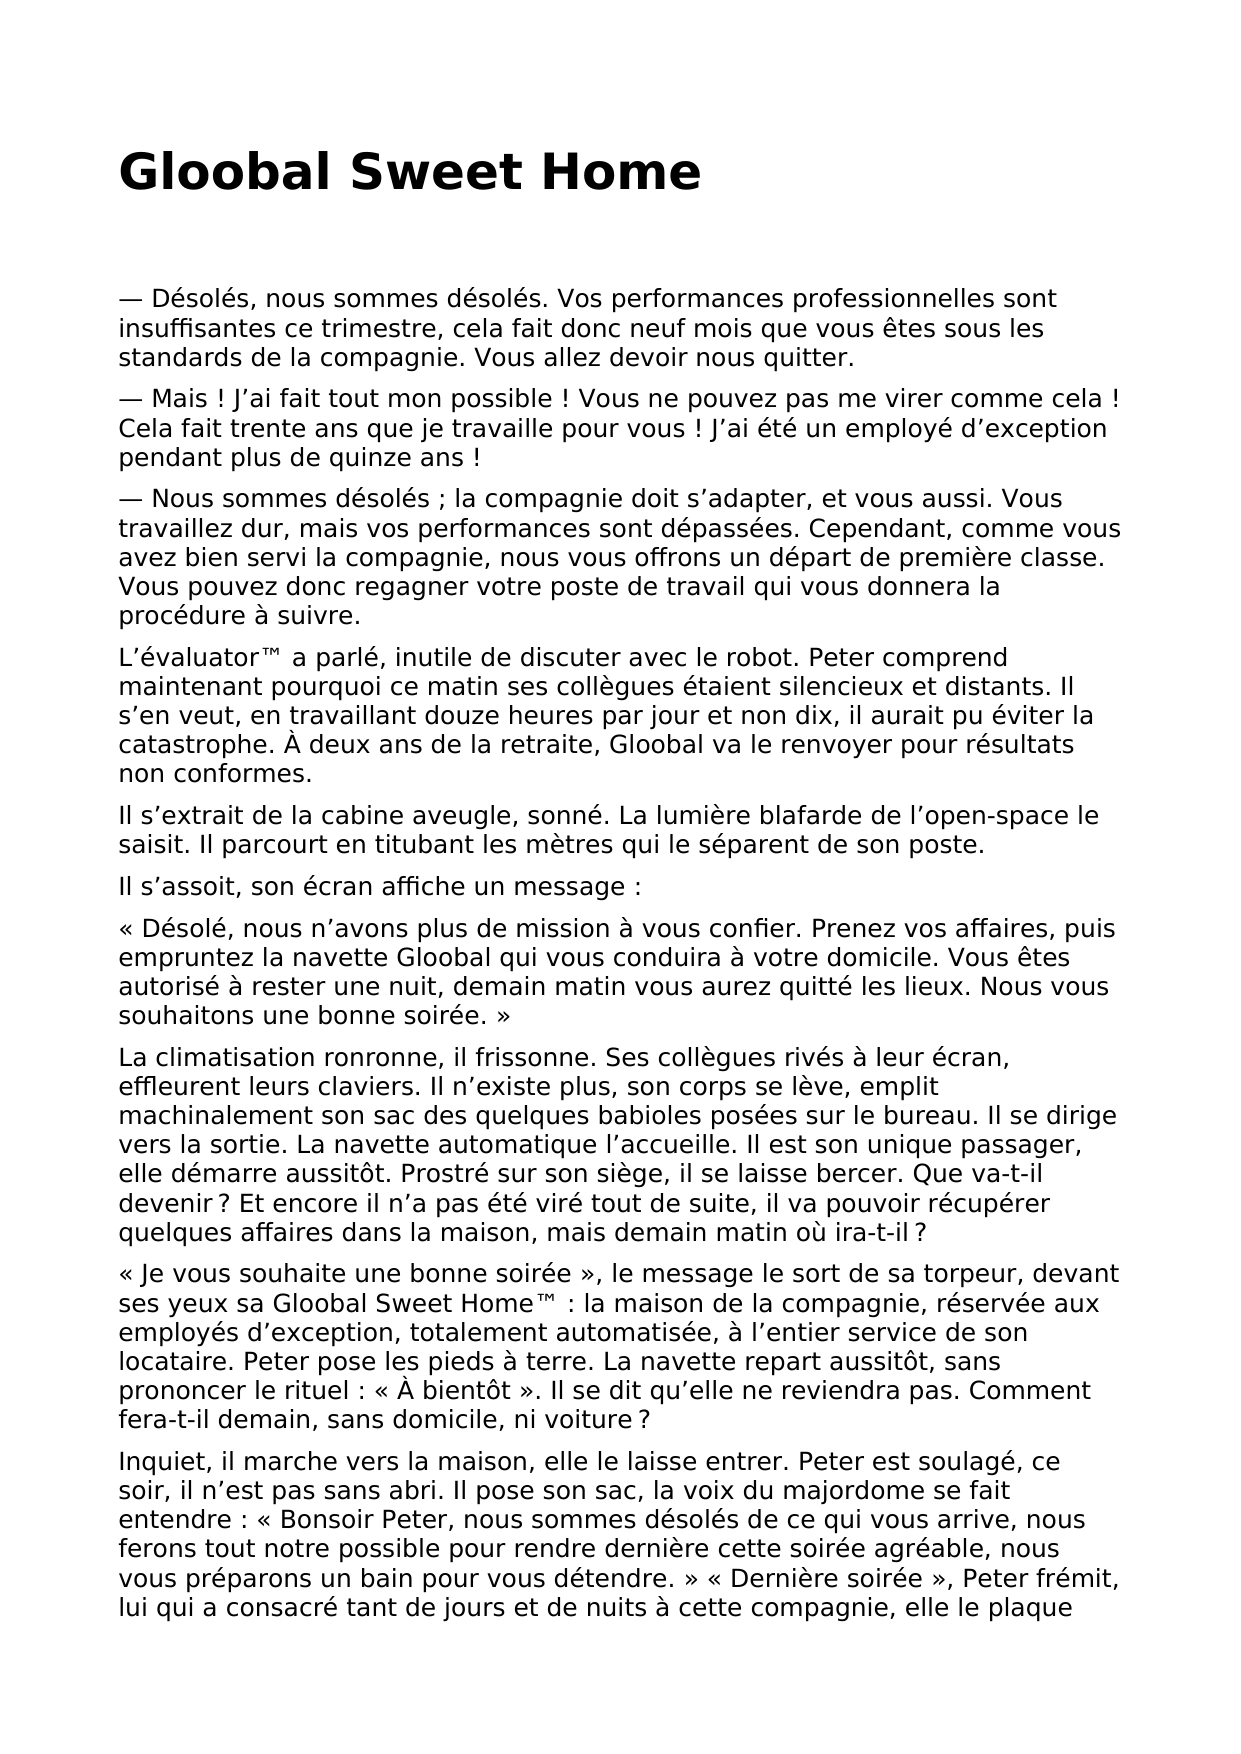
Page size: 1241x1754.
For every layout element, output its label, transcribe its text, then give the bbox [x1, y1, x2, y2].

text Inquiet, il marche vers la maison, elle le laisse entrer. Peter est soulagé, ce soir, il n’est pas sans abri. Il pose son sac, la voix du majordome se fait entendre : « Bonsoir Peter, nous sommes désolés de ce qui vous arrive, nous ferons tout notre possible pour rendre dernière cette soirée agréable, nous vous préparons un bain pour vous détendre. » « Dernière soirée », Peter frémit, lui qui a consacré tant de jours et de nuits à cette compagnie, elle le plaque [118, 1447, 1122, 1622]
text Il s’extrait de la cabine aveugle, sonné. La lumière blafarde de l’open-space le saisit. Il parcourt en titubant les mètres qui le séparent de son poste. [118, 801, 1122, 860]
text « Je vous souhaite une bonne soirée », le message le sort de sa torpeur, devant ses yeux sa Gloobal Sweet Home™ : la maison de la compagnie, réservée aux employés d’exception, totalement automatisée, à l’entier service de son locataire. Peter pose les pieds à terre. La navette repart aussitôt, sans prononcer le rituel : « À bientôt ». Il se dit qu’elle ne reviendra pas. Comment fera-t-il demain, sans domicile, ni voiture ? [118, 1260, 1122, 1435]
subtitle Gloobal Sweet Home [118, 143, 1122, 201]
text — Désolés, nous sommes désolés. Vos performances professionnelles sont insuffisantes ce trimestre, cela fait donc neuf mois que vous êtes sous les standards de la compagnie. Vous allez devoir nous quitter. [118, 285, 1122, 372]
text — Nous sommes désolés ; la compagnie doit s’adapter, et vous aussi. Vous travaillez dur, mais vos performances sont dépassées. Cependant, comme vous avez bien servi la compagnie, nous vous offrons un départ de première classe. Vous pouvez donc regagner votre poste de travail qui vous donnera la procédure à suivre. [118, 485, 1122, 631]
text Il s’assoit, son écran affiche un message : [118, 872, 1122, 901]
text « Désolé, nous n’avons plus de mission à vous confier. Prenez vos affaires, puis empruntez la navette Gloobal qui vous conduira à votre domicile. Vous êtes autorisé à rester une nuit, demain matin vous aurez quitté les lieux. Nous vous souhaitons une bonne soirée. » [118, 914, 1122, 1031]
text La climatisation ronronne, il frissonne. Ses collègues rivés à leur écran, effleurent leurs claviers. Il n’existe plus, son corps se lève, emplit machinalement son sac des quelques babioles posées sur le bureau. Il se dirige vers la sortie. La navette automatique l’accueille. Il est son unique passager, elle démarre aussitôt. Prostré sur son siège, il se laisse bercer. Que va-t-il devenir ? Et encore il n’a pas été viré tout de suite, il va pouvoir récupérer quelques affaires dans la maison, mais demain matin où ira-t-il ? [118, 1043, 1122, 1247]
text — Mais ! J’ai fait tout mon possible ! Vous ne pouvez pas me virer comme cela ! Cela fait trente ans que je travaille pour vous ! J’ai été un employé d’exception pendant plus de quinze ans ! [118, 385, 1122, 472]
text L’évaluator™ a parlé, inutile de discuter avec le robot. Peter comprend maintenant pourquoi ce matin ses collègues étaient silencieux et distants. Il s’en veut, en travaillant douze heures par jour et non dix, il aurait pu éviter la catastrophe. À deux ans de la retraite, Gloobal va le renvoyer pour résultats non conformes. [118, 643, 1122, 789]
